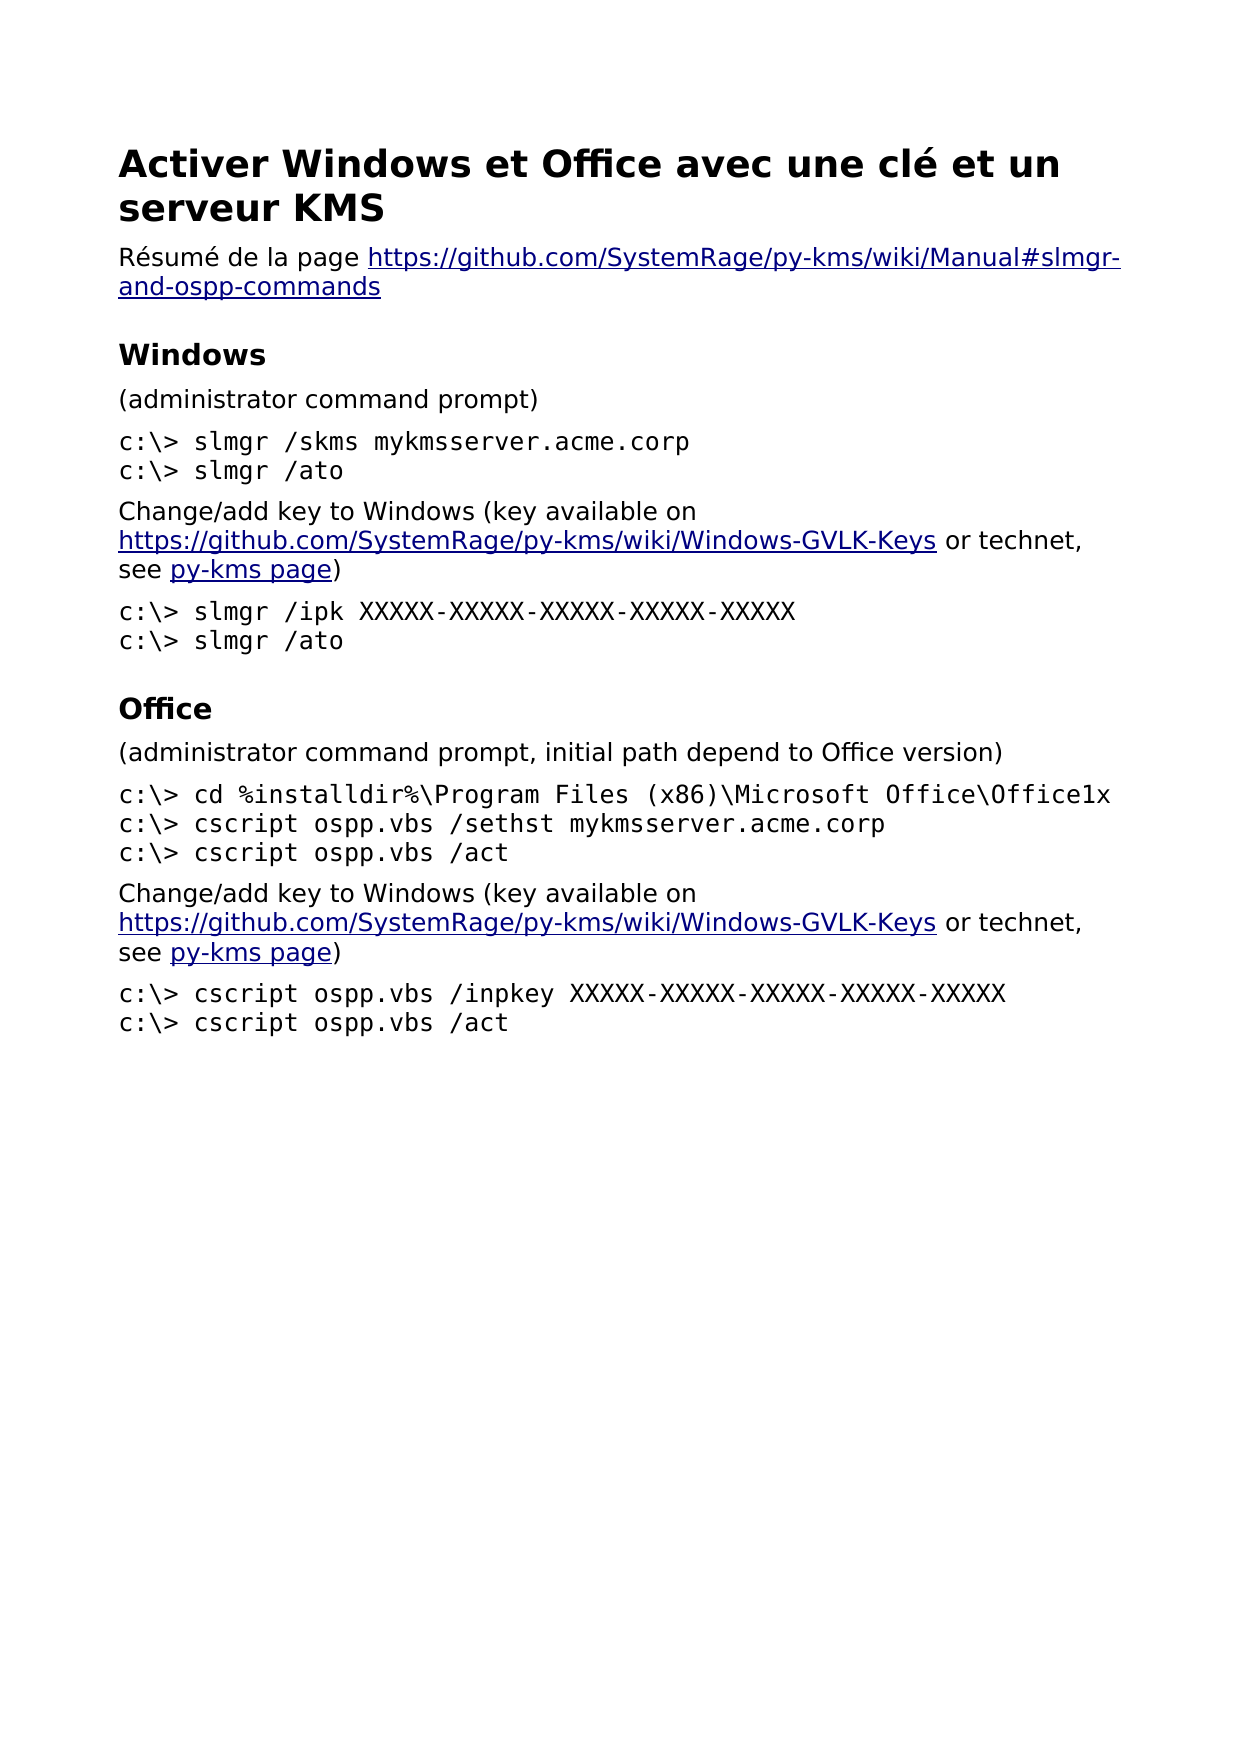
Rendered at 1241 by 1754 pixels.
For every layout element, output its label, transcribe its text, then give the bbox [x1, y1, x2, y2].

text c:\> slmgr /ipk XXXXX-XXXXX-XXXXX-XXXXX-XXXXX c:\> slmgr /ato [118, 597, 1122, 655]
subtitle Windows [118, 339, 1122, 373]
subtitle Activer Windows et Office avec une clé et un serveur KMS [118, 143, 1122, 230]
text Change/add key to Windows (key available on https://github.com/SystemRage/py-kms/wiki/Windows-GVLK-Keys or technet, see py-kms page) [118, 879, 1122, 967]
text (administrator command prompt, initial path depend to Office version) [118, 738, 1122, 768]
text Résumé de la page https://github.com/SystemRage/py-kms/wiki/Manual#slmgr-and-ospp-commands [118, 243, 1122, 301]
text c:\> slmgr /skms mykmsserver.acme.corp c:\> slmgr /ato [118, 427, 1122, 485]
text (administrator command prompt) [118, 385, 1122, 414]
subtitle Office [118, 692, 1122, 726]
text Change/add key to Windows (key available on https://github.com/SystemRage/py-kms/wiki/Windows-GVLK-Keys or technet, see py-kms page) [118, 497, 1122, 584]
text c:\> cd %installdir%\Program Files (x86)\Microsoft Office\Office1x c:\> cscript ospp.vbs /sethst mykmsserver.acme.corp c:\> cscript ospp.vbs /act [118, 780, 1122, 868]
text c:\> cscript ospp.vbs /inpkey XXXXX-XXXXX-XXXXX-XXXXX-XXXXX c:\> cscript ospp.vbs /act [118, 979, 1122, 1038]
